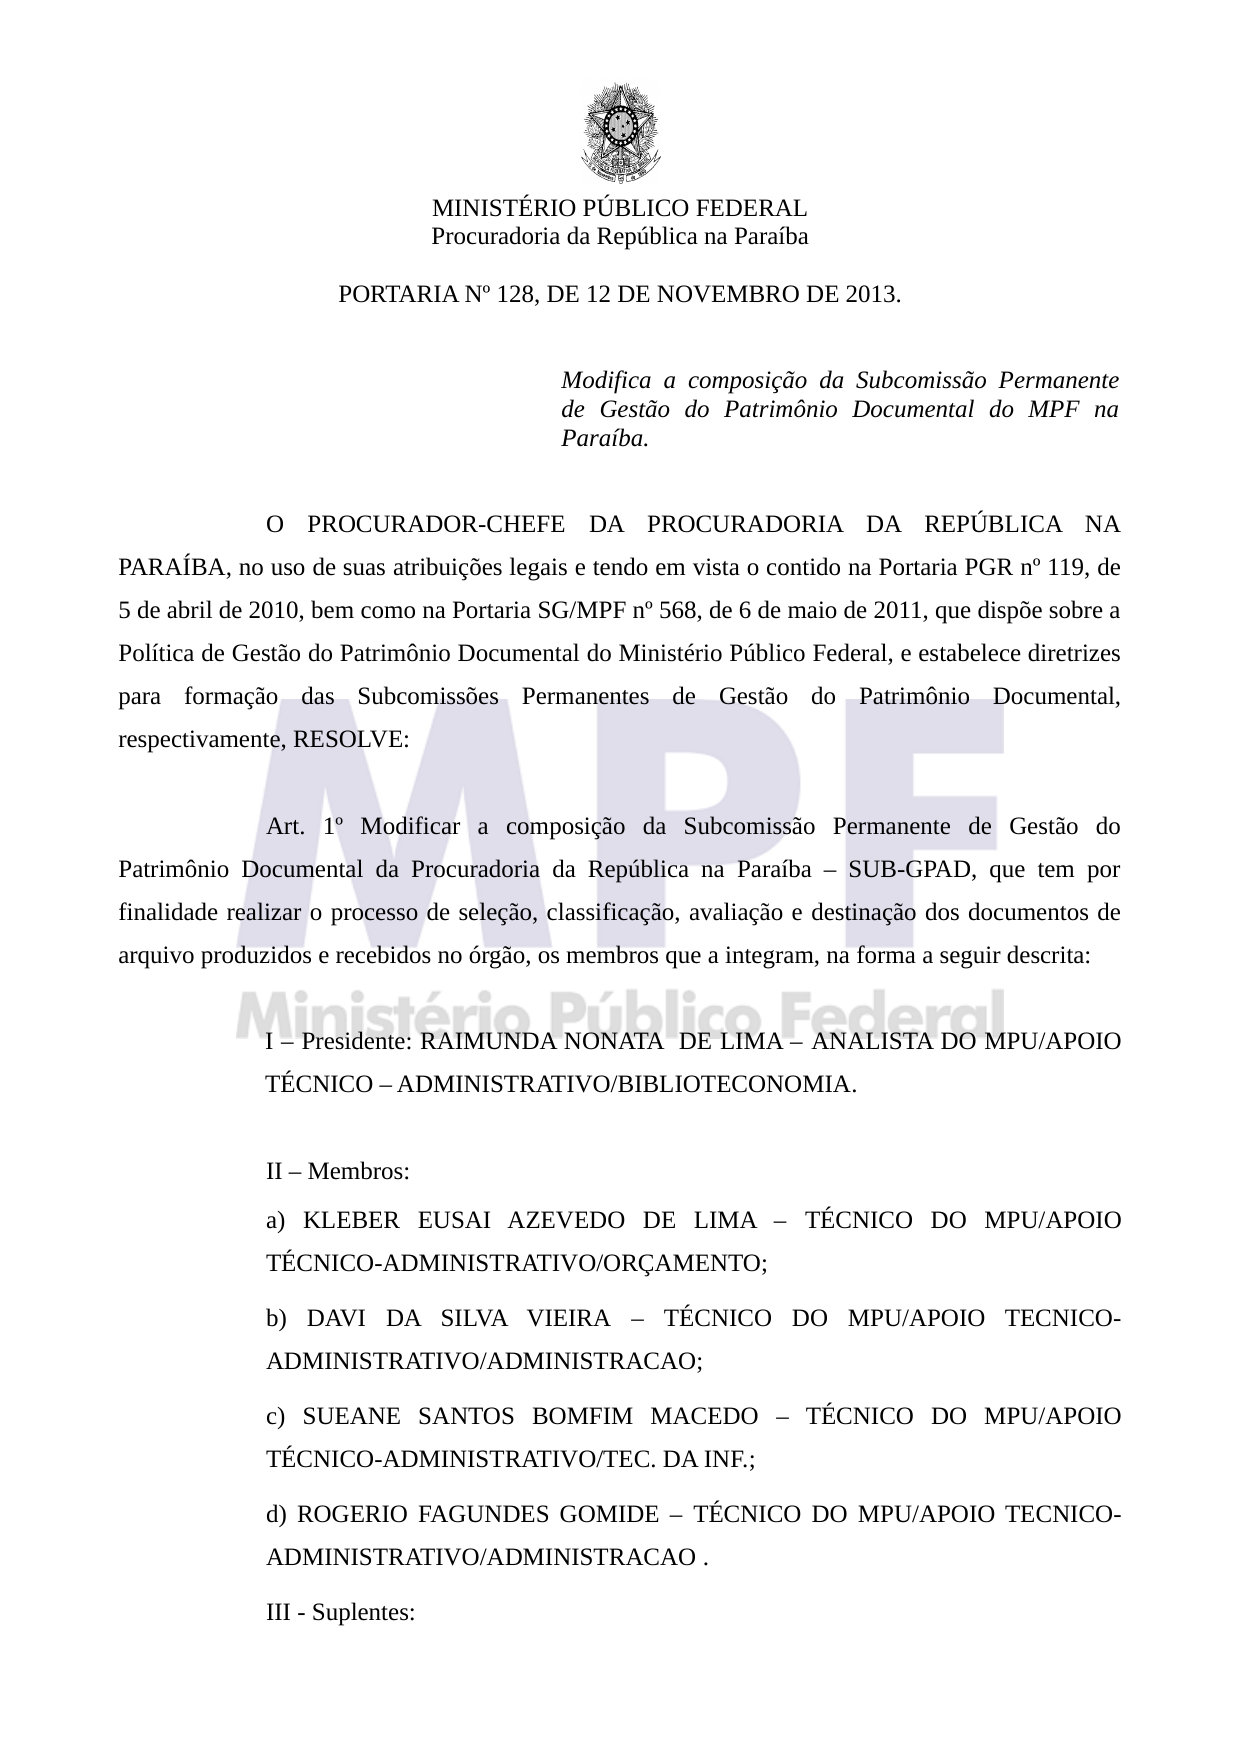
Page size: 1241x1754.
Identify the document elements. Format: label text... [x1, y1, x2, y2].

text MINISTÉRIO PÚBLICO FEDERAL [118, 193, 1122, 221]
picture [236, 969, 1004, 1039]
picture [578, 77, 662, 184]
picture [236, 753, 1004, 811]
list d) ROGERIO FAGUNDES GOMIDE – TÉCNICO DO MPU/APOIO TECNICO-ADMINISTRATIVO/ADMINISTRACAO . [266, 1499, 1122, 1571]
text Modifica a composição da Subcomissão Permanente de Gestão do Patrimônio Documental do MPF na Paraíba. [561, 365, 1122, 451]
text O PROCURADOR-CHEFE DA PROCURADORIA DA REPÚBLICA NA PARAÍBA, no uso de suas atribuições legais e tendo em vista o contido na Portaria PGR nº 119, de 5 de abril de 2010, bem como na Portaria SG/MPF nº 568, de 6 de maio de 2011, que dispõe sobre a Política de Gestão do Patrimônio Documental do Ministério Público Federal, e estabelece diretrizes para formação das Subcomissões Permanentes de Gestão do Patrimônio Documental, respectivamente, RESOLVE: [118, 509, 1122, 753]
list III - Suplentes: [266, 1597, 1122, 1626]
text b) DAVI DA SILVA VIEIRA – TÉCNICO DO MPU/APOIO TECNICO-ADMINISTRATIVO/ADMINISTRACAO; [266, 1303, 1122, 1375]
text c) SUEANE SANTOS BOMFIM MACEDO – TÉCNICO DO MPU/APOIO TÉCNICO-ADMINISTRATIVO/TEC. DA INF.; [266, 1401, 1122, 1473]
text Art. 1º Modificar a composição da Subcomissão Permanente de Gestão do Patrimônio Documental da Procuradoria da República na Paraíba – SUB-GPAD, que tem por finalidade realizar o processo de seleção, classificação, avaliação e destinação dos documentos de arquivo produzidos e recebidos no órgão, os membros que a integram, na forma a seguir descrita: [118, 811, 1122, 969]
text a) KLEBER EUSAI AZEVEDO DE LIMA – TÉCNICO DO MPU/APOIO TÉCNICO-ADMINISTRATIVO/ORÇAMENTO; [266, 1205, 1122, 1277]
text Procuradoria da República na Paraíba [118, 221, 1122, 250]
text II – Membros: [118, 1156, 1122, 1184]
text I – Presidente: RAIMUNDA NONATA DE LIMA – ANALISTA DO MPU/APOIO TÉCNICO – ADMINISTRATIVO/BIBLIOTECONOMIA. [265, 1026, 1122, 1098]
text PORTARIA Nº 128, DE 12 DE NOVEMBRO DE 2013. [118, 279, 1122, 308]
